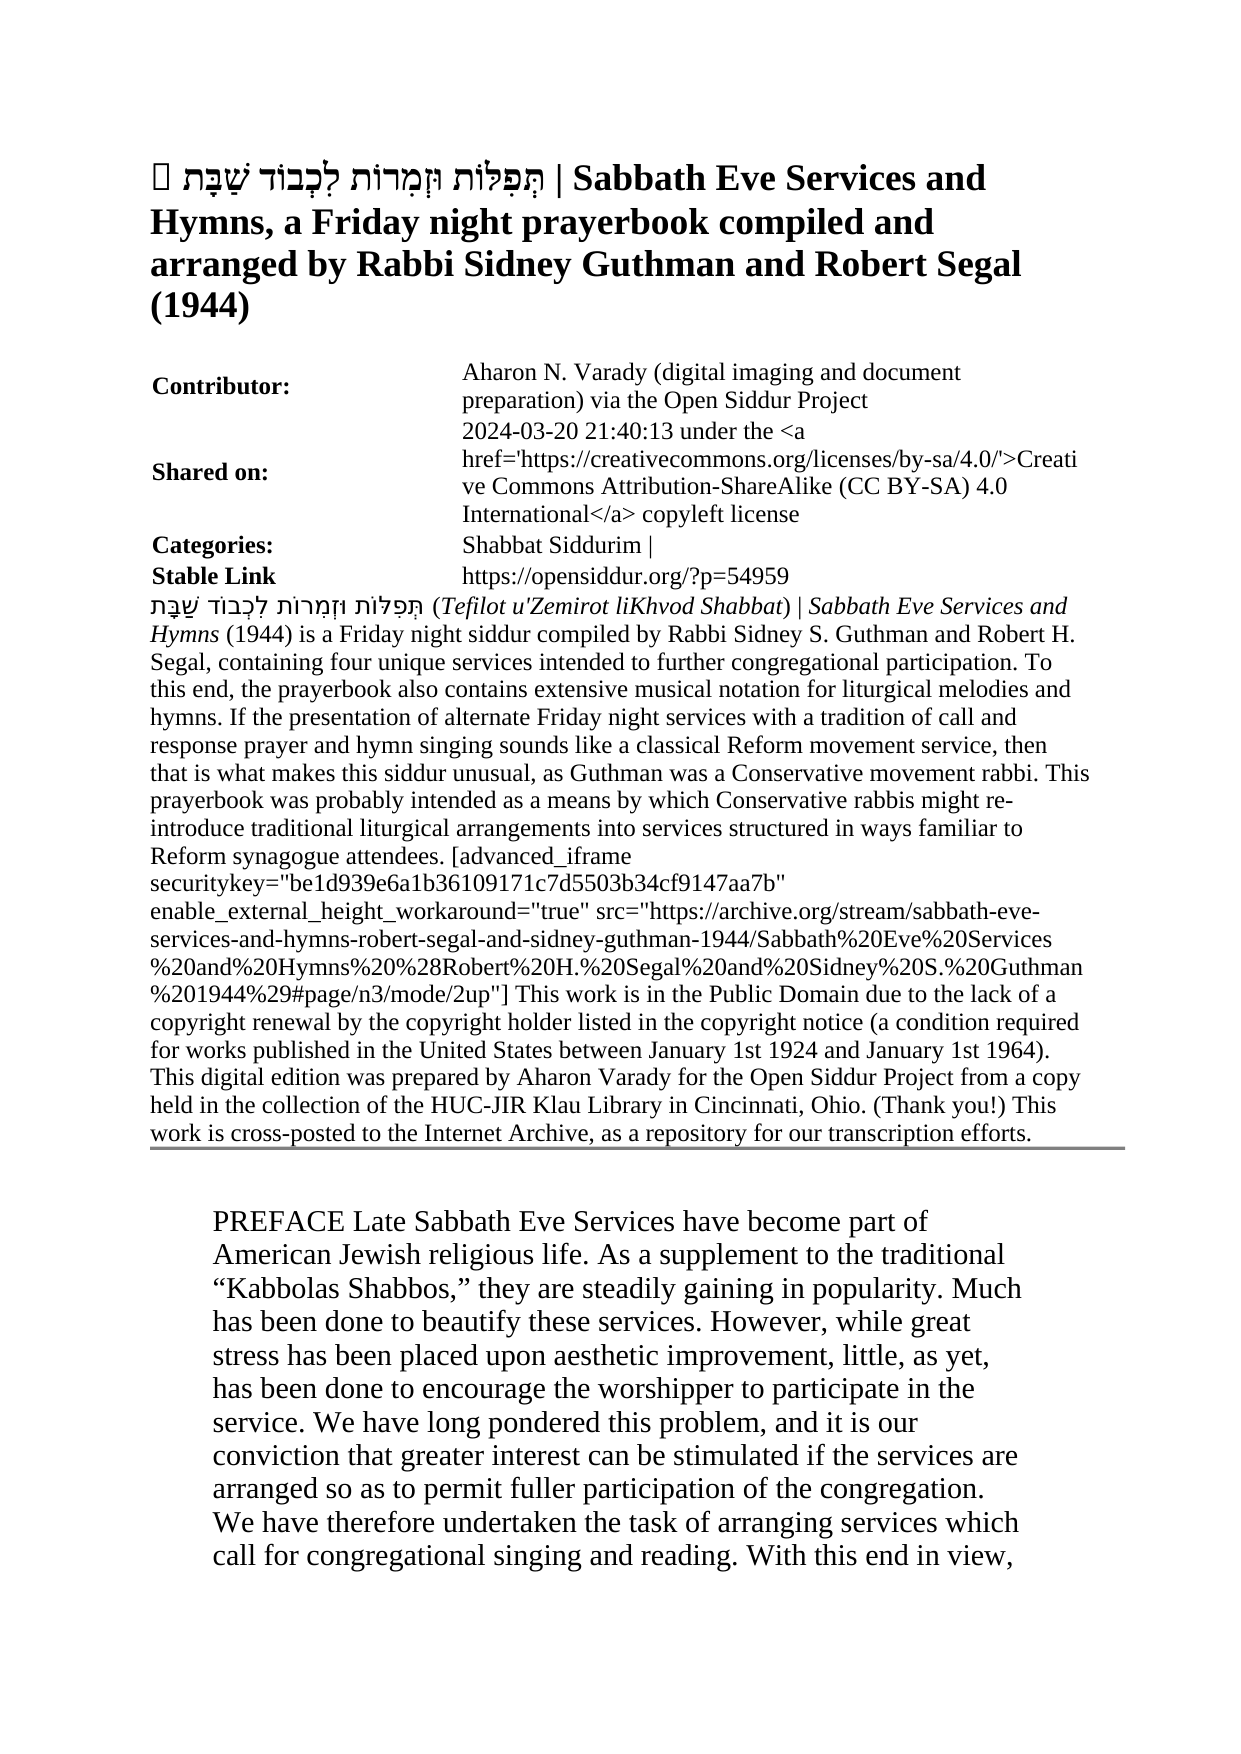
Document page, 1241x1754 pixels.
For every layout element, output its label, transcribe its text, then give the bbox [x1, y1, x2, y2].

table_header Contributor: [150, 357, 460, 415]
table_cell 2024-03-20 21:40:13 under the <a href='https://creativecommons.org/licenses/by-sa/4.0/'>Creative Commons Attribution-ShareAlike (CC BY-SA) 4.0 International</a> copyleft license [460, 415, 1090, 529]
table_header Aharon N. Varady (digital imaging and document preparation) via the Open Siddur Project [460, 357, 1090, 415]
text PREFACE Late Sabbath Eve Services have become part of American Jewish religious life. As a supplement to the traditional “Kabbolas Shabbos,” they are steadily gaining in popularity. Much has been done to beautify these services. However, while great stress has been placed upon aesthetic improvement, little, as yet, has been done to encourage the worshipper to participate in the service. We have long pondered this problem, and it is our conviction that greater interest can be stimulated if the services are arranged so as to permit fuller participation of the congregation. We have therefore undertaken the task of arranging services which call for congregational singing and reading. With this end in view, [212, 1204, 1028, 1572]
table_cell Stable Link [150, 560, 460, 591]
table_cell https://opensiddur.org/?p=54959 [460, 560, 1090, 591]
table_cell Categories: [150, 529, 460, 560]
text תְּפִלּוֹת וּזְמִרוֹת לִכְבוֹד שַׁבָּת (Tefilot u'Zemirot liKhvod Shabbat) | Sabbath Eve Services and Hymns (1944) is a Friday night siddur compiled by Rabbi Sidney S. Guthman and Robert H. Segal, containing four unique services intended to further congregational participation. To this end, the prayerbook also contains extensive musical notation for liturgical melodies and hymns. If the presentation of alternate Friday night services with a tradition of call and response prayer and hymn singing sounds like a classical Reform movement service, then that is what makes this siddur unusual, as Guthman was a Conservative movement rabbi. This prayerbook was probably intended as a means by which Conservative rabbis might re-introduce traditional liturgical arrangements into services structured in ways familiar to Reform synagogue attendees. [advanced_iframe securitykey="be1d939e6a1b36109171c7d5503b34cf9147aa7b" enable_external_height_workaround="true" src="https://archive.org/stream/sabbath-eve-services-and-hymns-robert-segal-and-sidney-guthman-1944/Sabbath%20Eve%20Services%20and%20Hymns%20%28Robert%20H.%20Segal%20and%20Sidney%20S.%20Guthman%201944%29#page/n3/mode/2up"] This work is in the Public Domain due to the lack of a copyright renewal by the copyright holder listed in the copyright notice (a condition required for works published in the United States between January 1st 1924 and January 1st 1964). This digital edition was prepared by Aharon Varady for the Open Siddur Project from a copy held in the collection of the HUC-JIR Klau Library in Cincinnati, Ohio. (Thank you!) This work is cross-posted to the Internet Archive, as a repository for our transcription efforts. [150, 591, 1090, 1146]
table_cell Shabbat Siddurim | [460, 529, 1090, 560]
table_cell Shared on: [150, 415, 460, 529]
subtitle 📖 תְּפִלּוֹת וּזְמִרוֹת לִכְבוֹד שַׁבָּת | Sabbath Eve Services and Hymns, a Friday night prayerbook compiled and arranged by Rabbi Sidney Guthman and Robert Segal (1944) [150, 150, 1090, 326]
